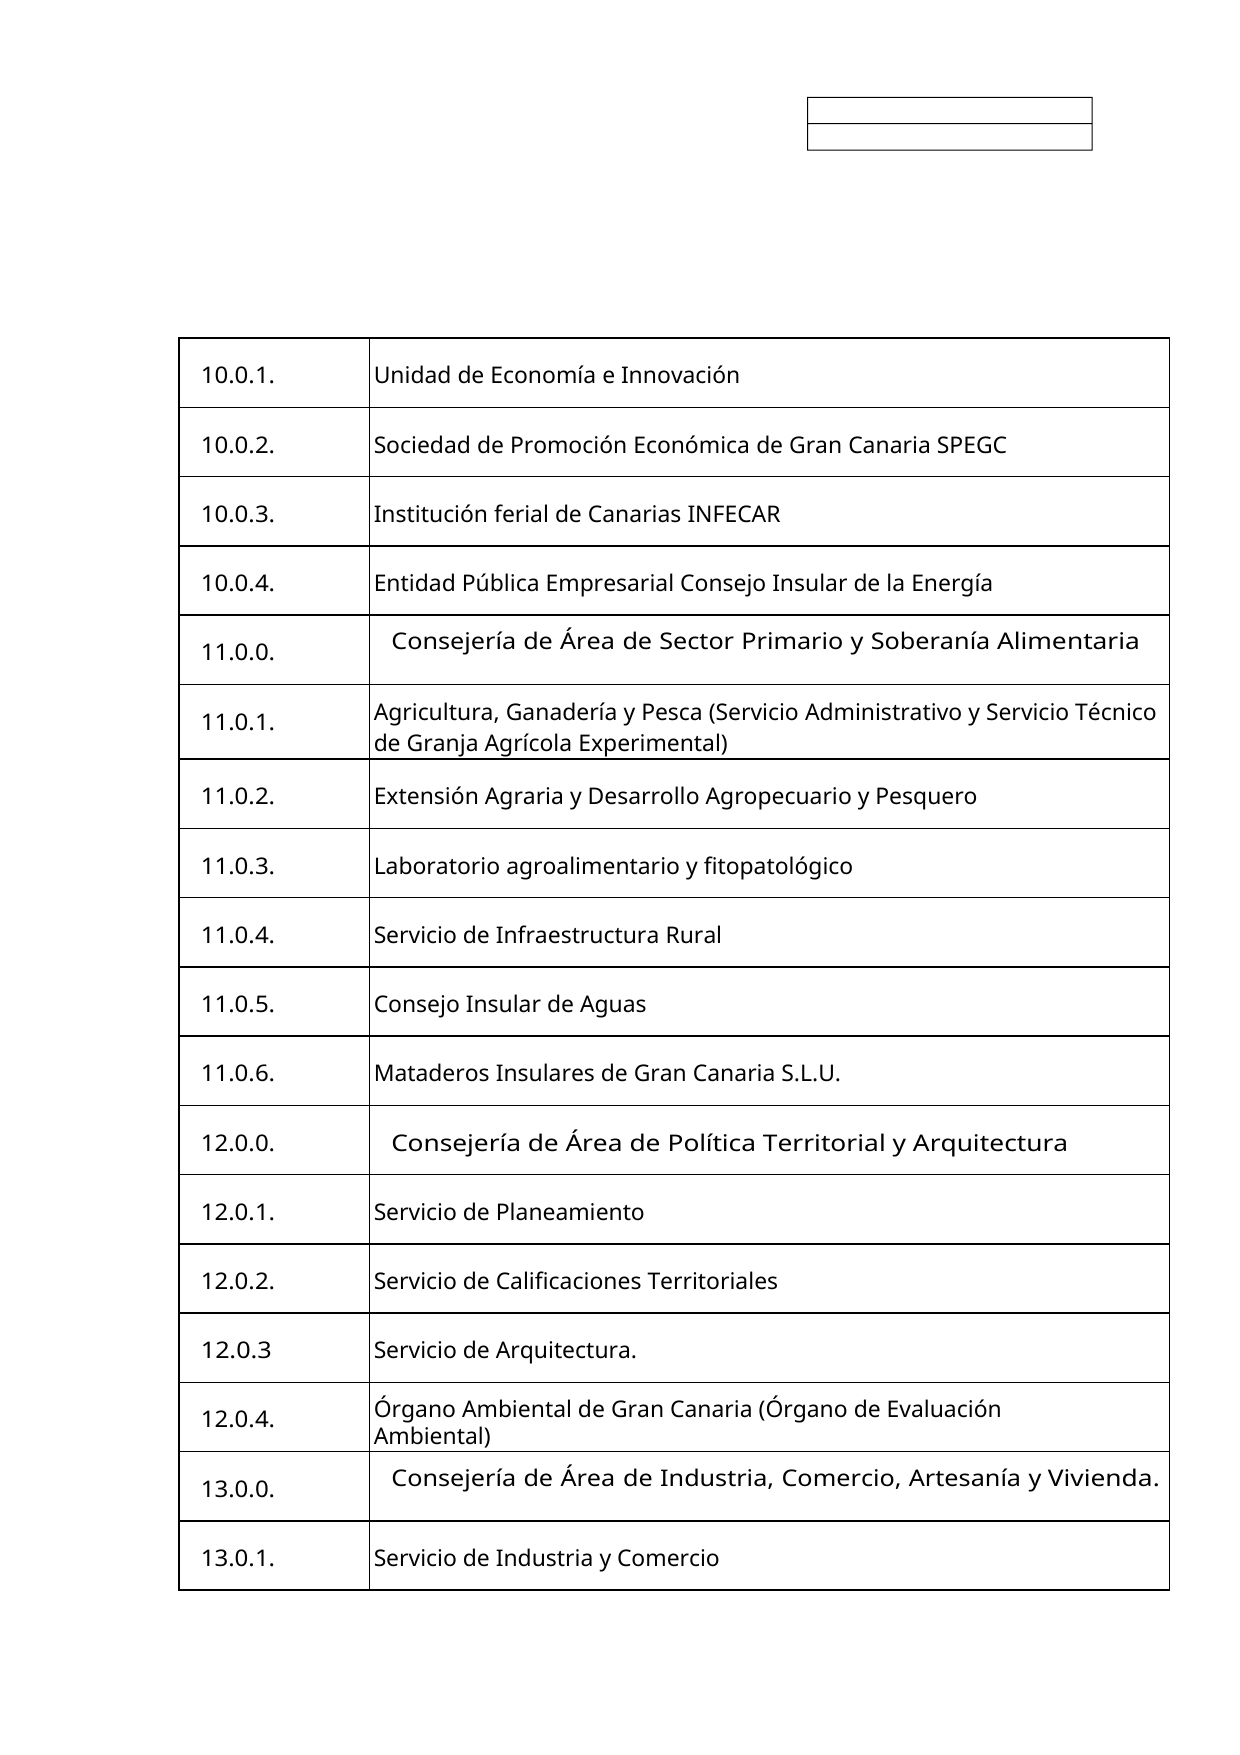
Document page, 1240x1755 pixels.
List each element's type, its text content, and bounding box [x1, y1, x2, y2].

table_cell Consejería de Área de Sector Primario y Soberanía Alimentaria [370, 616, 1169, 683]
table_cell 10.0.2. [180, 408, 369, 476]
table_cell Consejo Insular de Aguas [370, 968, 1169, 1035]
table_cell 11.0.0. [180, 616, 369, 683]
table_cell Mataderos Insulares de Gran Canaria S.L.U. [370, 1037, 1169, 1104]
table_cell 10.0.3. [180, 477, 369, 545]
table_cell 12.0.3 [180, 1314, 369, 1381]
table_cell 13.0.0. [180, 1452, 369, 1520]
table_cell Servicio de Planeamiento [370, 1175, 1169, 1243]
table_cell 12.0.0. [180, 1106, 369, 1174]
table_cell Consejería de Área de Industria, Comercio, Artesanía y Vivienda. [370, 1452, 1169, 1520]
table_cell 11.0.1. [180, 685, 369, 758]
table_cell Extensión Agraria y Desarrollo Agropecuario y Pesquero [370, 760, 1169, 828]
table_header 10.0.1. [180, 339, 369, 407]
table_cell Órgano Ambiental de Gran Canaria (Órgano de Evaluación Ambiental) [370, 1383, 1169, 1451]
table_cell Laboratorio agroalimentario y fitopatológico [370, 829, 1169, 897]
table_cell 12.0.4. [180, 1383, 369, 1451]
table_cell Servicio de Arquitectura. [370, 1314, 1169, 1381]
table_cell 12.0.1. [180, 1175, 369, 1243]
table_cell Servicio de Calificaciones Territoriales [370, 1245, 1169, 1312]
table_cell 10.0.4. [180, 547, 369, 614]
table_cell Servicio de Infraestructura Rural [370, 898, 1169, 966]
table_cell Institución ferial de Canarias INFECAR [370, 477, 1169, 545]
table_cell 11.0.2. [180, 760, 369, 828]
table_cell Sociedad de Promoción Económica de Gran Canaria SPEGC [370, 408, 1169, 476]
table_cell 11.0.4. [180, 898, 369, 966]
table_cell 11.0.3. [180, 829, 369, 897]
table_cell Consejería de Área de Política Territorial y Arquitectura [370, 1106, 1169, 1174]
table_cell 12.0.2. [180, 1245, 369, 1312]
table_header Unidad de Economía e Innovación [370, 339, 1169, 407]
table_cell 11.0.6. [180, 1037, 369, 1104]
table_cell Servicio de Industria y Comercio [370, 1522, 1169, 1589]
table_cell Entidad Pública Empresarial Consejo Insular de la Energía [370, 547, 1169, 614]
table_cell 13.0.1. [180, 1522, 369, 1589]
table_cell Agricultura, Ganadería y Pesca (Servicio Administrativo y Servicio Técnico de Granja Agrícola Experimental) [370, 685, 1169, 758]
table_cell 11.0.5. [180, 968, 369, 1035]
